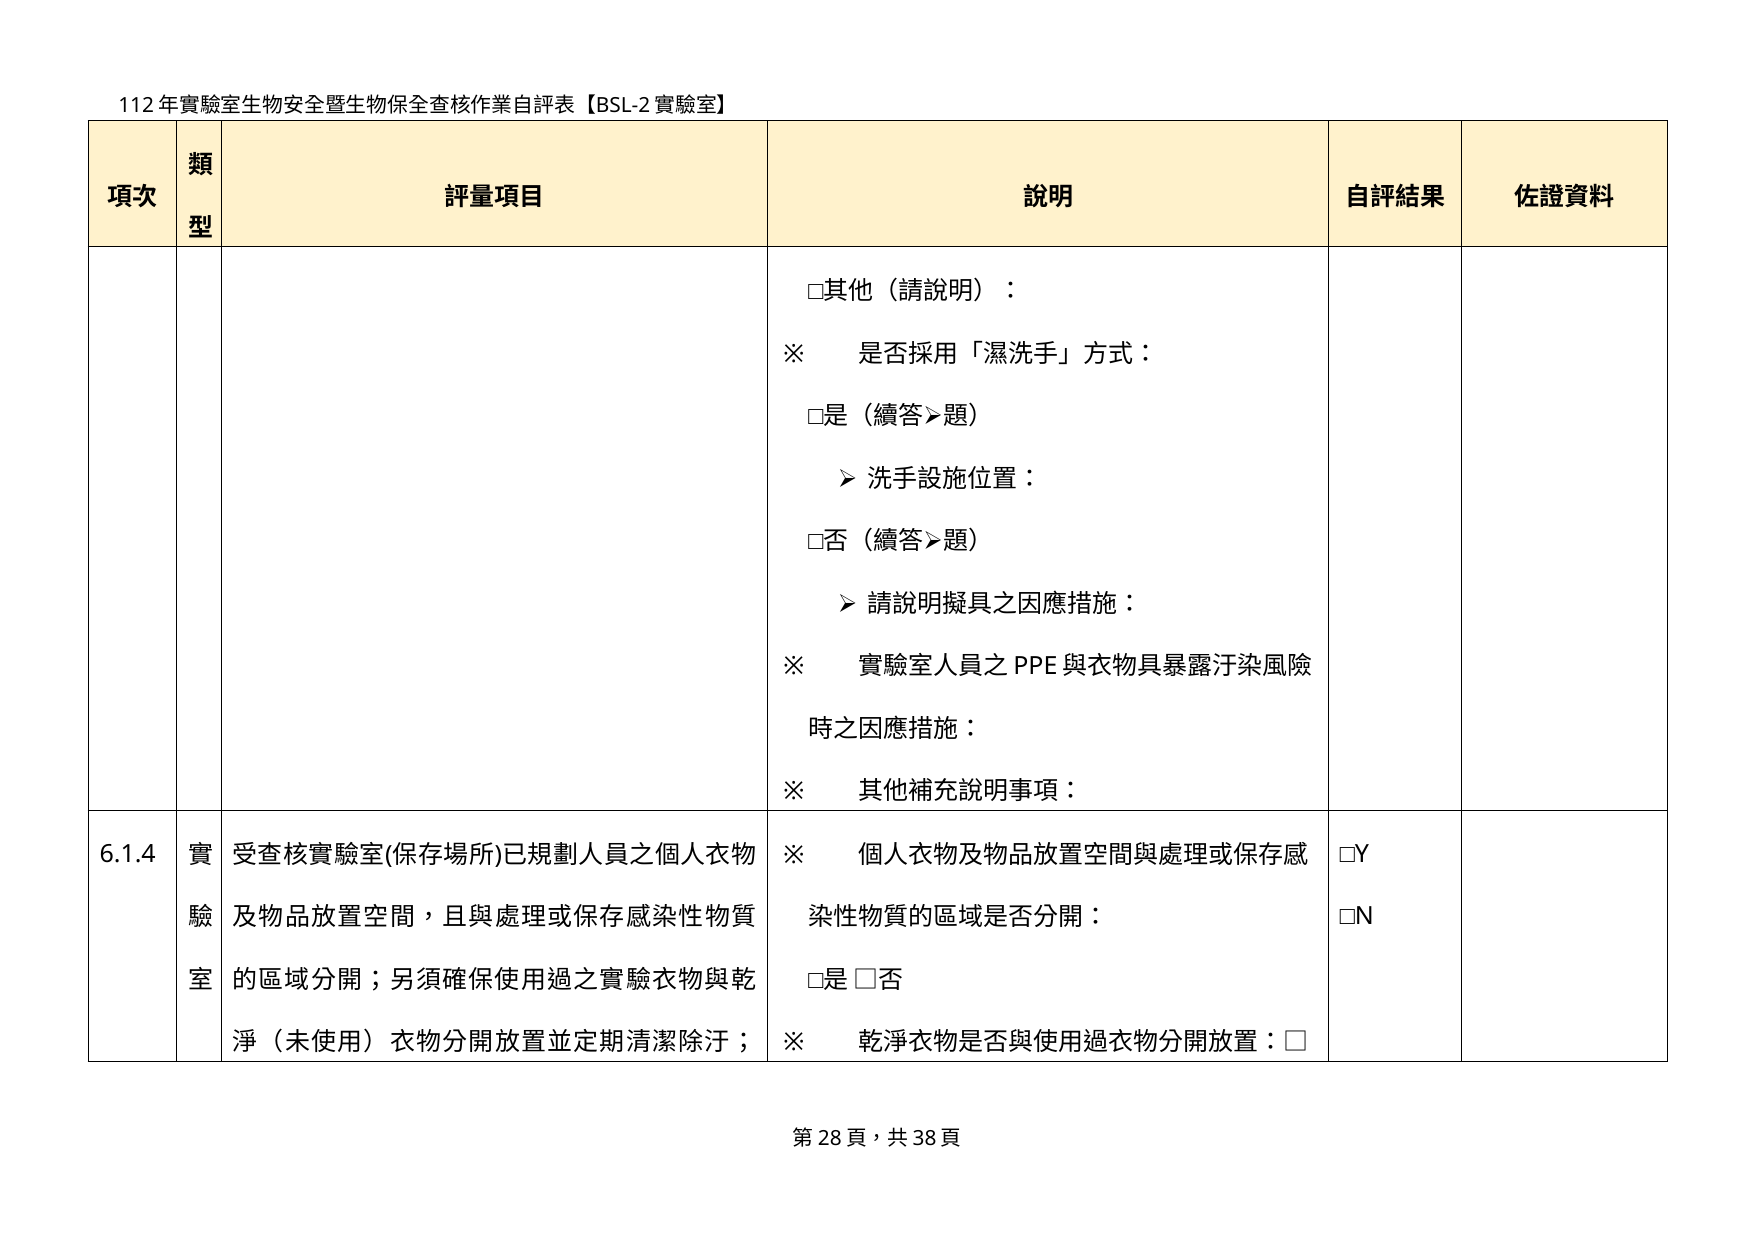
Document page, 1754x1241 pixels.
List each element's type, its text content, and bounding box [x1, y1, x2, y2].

table_cell 6.1.4 [89, 811, 176, 1061]
table_header 評量項目 [222, 121, 767, 246]
table_cell 實驗室 [177, 811, 221, 1061]
table_header 類型 [177, 121, 221, 246]
table_cell [177, 247, 221, 810]
table_cell [1329, 247, 1461, 810]
table_cell 請說明已規範實驗室人員須執行洗手步驟之時機：【可複選】 □手部有污染之虞 □結束實驗操作 □離開實驗室前 □其他（請說明）： 是否採用「濕洗手」方式： □是（續答題） 洗手設施位置： □否（續答題） 請說明擬具之因應措施： 實驗室人員之PPE與衣物具暴露汙染風險時之因應措施： 其他補充說明事項： [768, 247, 1328, 810]
table_cell [222, 247, 767, 810]
table_header 佐證資料 [1462, 121, 1667, 246]
table_cell [89, 247, 176, 810]
table_header 說明 [768, 121, 1328, 246]
table_cell [1462, 247, 1667, 810]
table_header 項次 [89, 121, 176, 246]
table_cell [1462, 811, 1667, 1061]
table_cell 受查核實驗室(保存場所)已規劃人員之個人衣物及物品放置空間，且與處理或保存感染性物質的區域分開；另須確保使用過之實驗衣物與乾淨（未使用）衣物分開放置並定期清潔除汙； [222, 811, 767, 1061]
table_header 自評結果 [1329, 121, 1461, 246]
table_cell □Y □N [1329, 811, 1461, 1061]
table_cell 個人衣物及物品放置空間與處理或保存感染性物質的區域是否分開： □是 □否 乾淨衣物是否與使用過衣物分開放置：□是 □否 請說明使用過衣物之清潔頻率： 使用過衣物由誰負責清潔除污： 請說明使用過衣物之除污方式： 其他補充說明事項： [768, 811, 1328, 1061]
